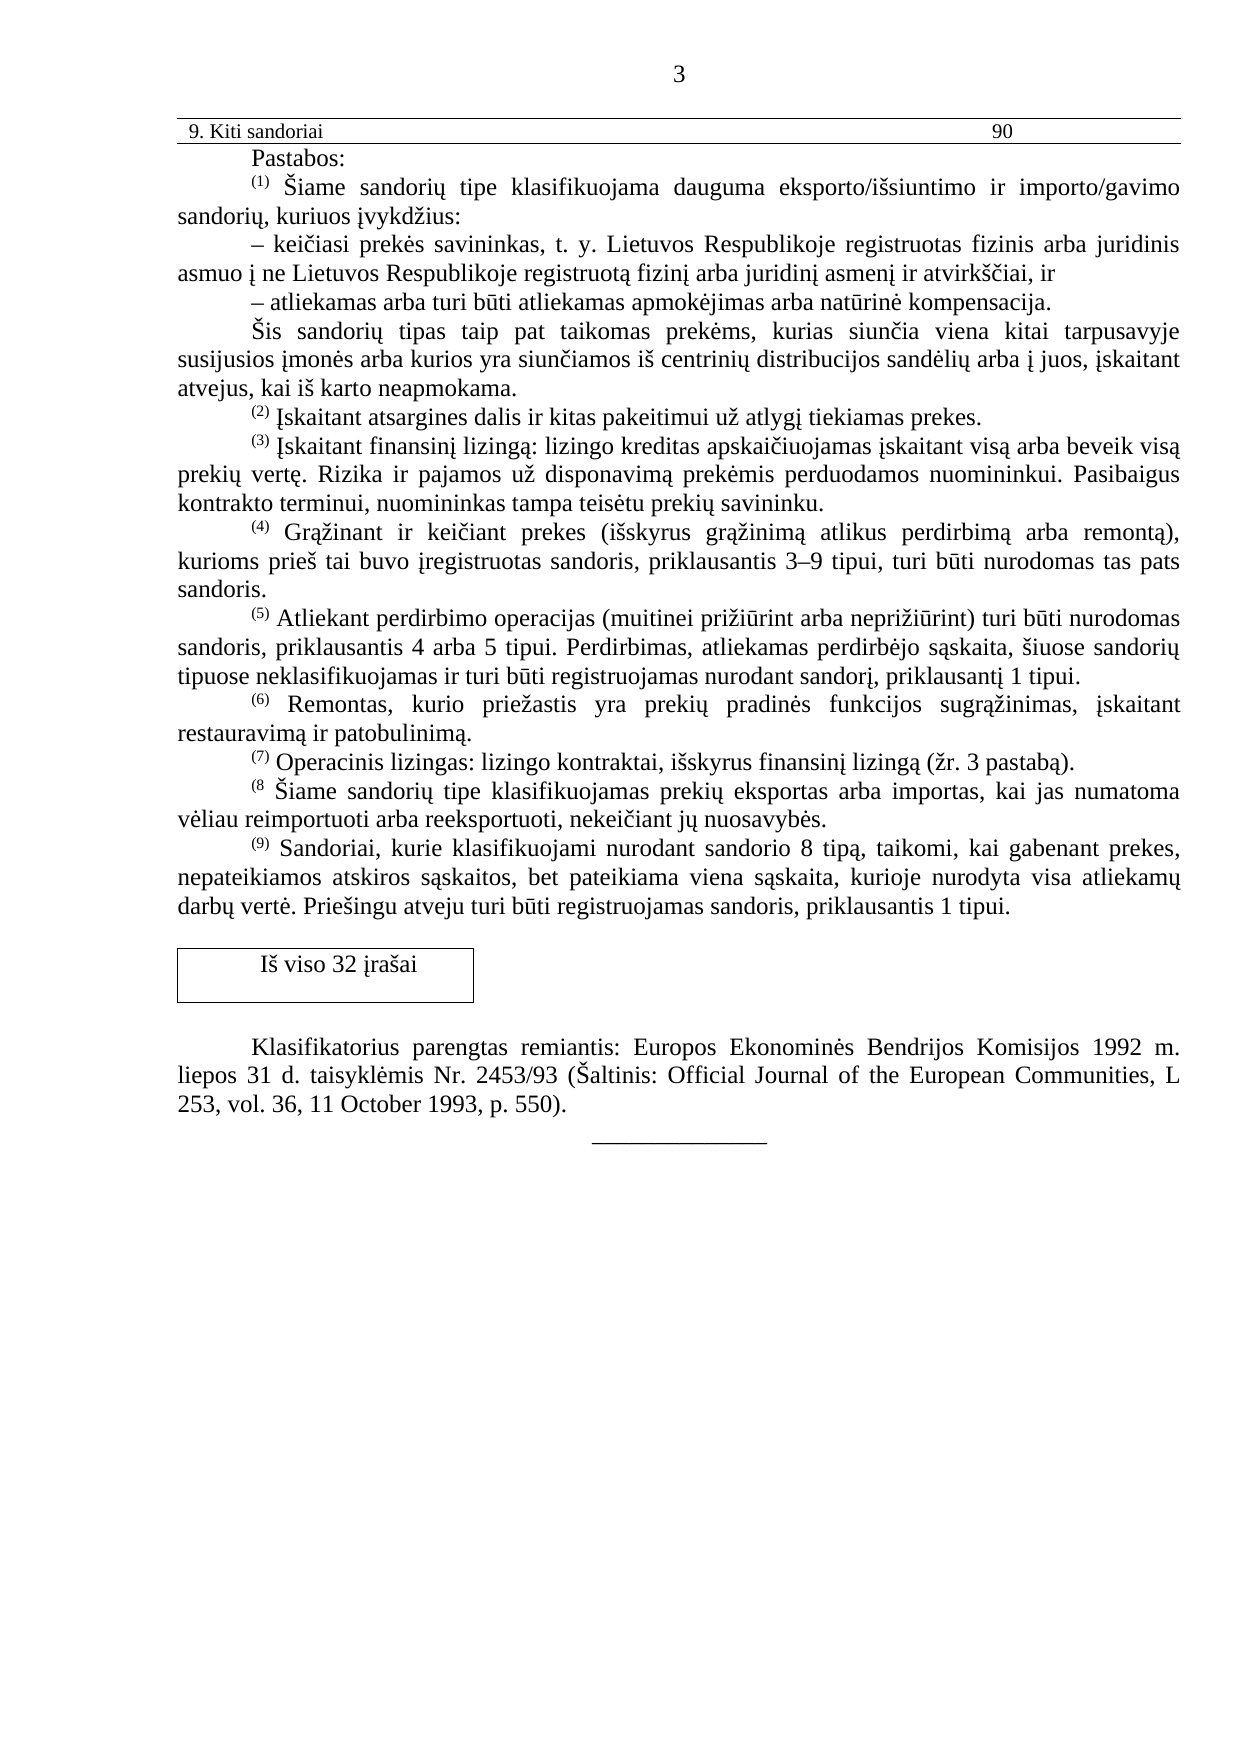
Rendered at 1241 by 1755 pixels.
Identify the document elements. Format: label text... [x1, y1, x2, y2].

table_cell 90 [981, 119, 1181, 143]
text ______________ [177, 1118, 1181, 1147]
text (1) Šiame sandorių tipe klasifikuojama dauguma eksporto/išsiuntimo ir importo/gavimo sandorių, kuriuos įvykdžius: [177, 172, 1181, 229]
text Pastabos: [177, 144, 1181, 172]
text – atliekamas arba turi būti atliekamas apmokėjimas arba natūrinė kompensacija. [177, 287, 1181, 316]
table_cell [504, 119, 981, 143]
text Klasifikatorius parengtas remiantis: Europos Ekonominės Bendrijos Komisijos 1992 m. liepos 31 d. taisyklėmis Nr. 2453/93 (Šaltinis: Official Journal of the European Communities, L 253, vol. 36, 11 October 1993, p. 550). [177, 1032, 1181, 1118]
text – keičiasi prekės savininkas, t. y. Lietuvos Respublikoje registruotas fizinis arba juridinis asmuo į ne Lietuvos Respublikoje registruotą fizinį arba juridinį asmenį ir atvirkščiai, ir [177, 229, 1181, 287]
text (2) Įskaitant atsargines dalis ir kitas pakeitimui už atlygį tiekiamas prekes. [177, 402, 1181, 431]
text (3) Įskaitant finansinį lizingą: lizingo kreditas apskaičiuojamas įskaitant visą arba beveik visą prekių vertę. Rizika ir pajamos už disponavimą prekėmis perduodamos nuomininkui. Pasibaigus kontrakto terminui, nuomininkas tampa teisėtu prekių savininku. [177, 431, 1181, 517]
table_header Iš viso 32 įrašai [178, 949, 473, 1002]
text (7) Operacinis lizingas: lizingo kontraktai, išskyrus finansinį lizingą (žr. 3 pastabą). [177, 747, 1181, 776]
text (8 Šiame sandorių tipe klasifikuojamas prekių eksportas arba importas, kai jas numatoma vėliau reimportuoti arba reeksportuoti, nekeičiant jų nuosavybės. [177, 776, 1181, 833]
text Šis sandorių tipas taip pat taikomas prekėms, kurias siunčia viena kitai tarpusavyje susijusios įmonės arba kurios yra siunčiamos iš centrinių distribucijos sandėlių arba į juos, įskaitant atvejus, kai iš karto neapmokama. [177, 316, 1181, 402]
text (4) Grąžinant ir keičiant prekes (išskyrus grąžinimą atlikus perdirbimą arba remontą), kurioms prieš tai buvo įregistruotas sandoris, priklausantis 3–9 tipui, turi būti nurodomas tas pats sandoris. [177, 517, 1181, 603]
text (9) Sandoriai, kurie klasifikuojami nurodant sandorio 8 tipą, taikomi, kai gabenant prekes, nepateikiamos atskiros sąskaitos, bet pateikiama viena sąskaita, kurioje nurodyta visa atliekamų darbų vertė. Priešingu atveju turi būti registruojamas sandoris, priklausantis 1 tipui. [177, 833, 1181, 919]
text (5) Atliekant perdirbimo operacijas (muitinei prižiūrint arba neprižiūrint) turi būti nurodomas sandoris, priklausantis 4 arba 5 tipui. Perdirbimas, atliekamas perdirbėjo sąskaita, šiuose sandorių tipuose neklasifikuojamas ir turi būti registruojamas nurodant sandorį, priklausantį 1 tipui. [177, 603, 1181, 689]
table_cell 9. Kiti sandoriai [177, 119, 504, 143]
text (6) Remontas, kurio priežastis yra prekių pradinės funkcijos sugrąžinimas, įskaitant restauravimą ir patobulinimą. [177, 689, 1181, 747]
